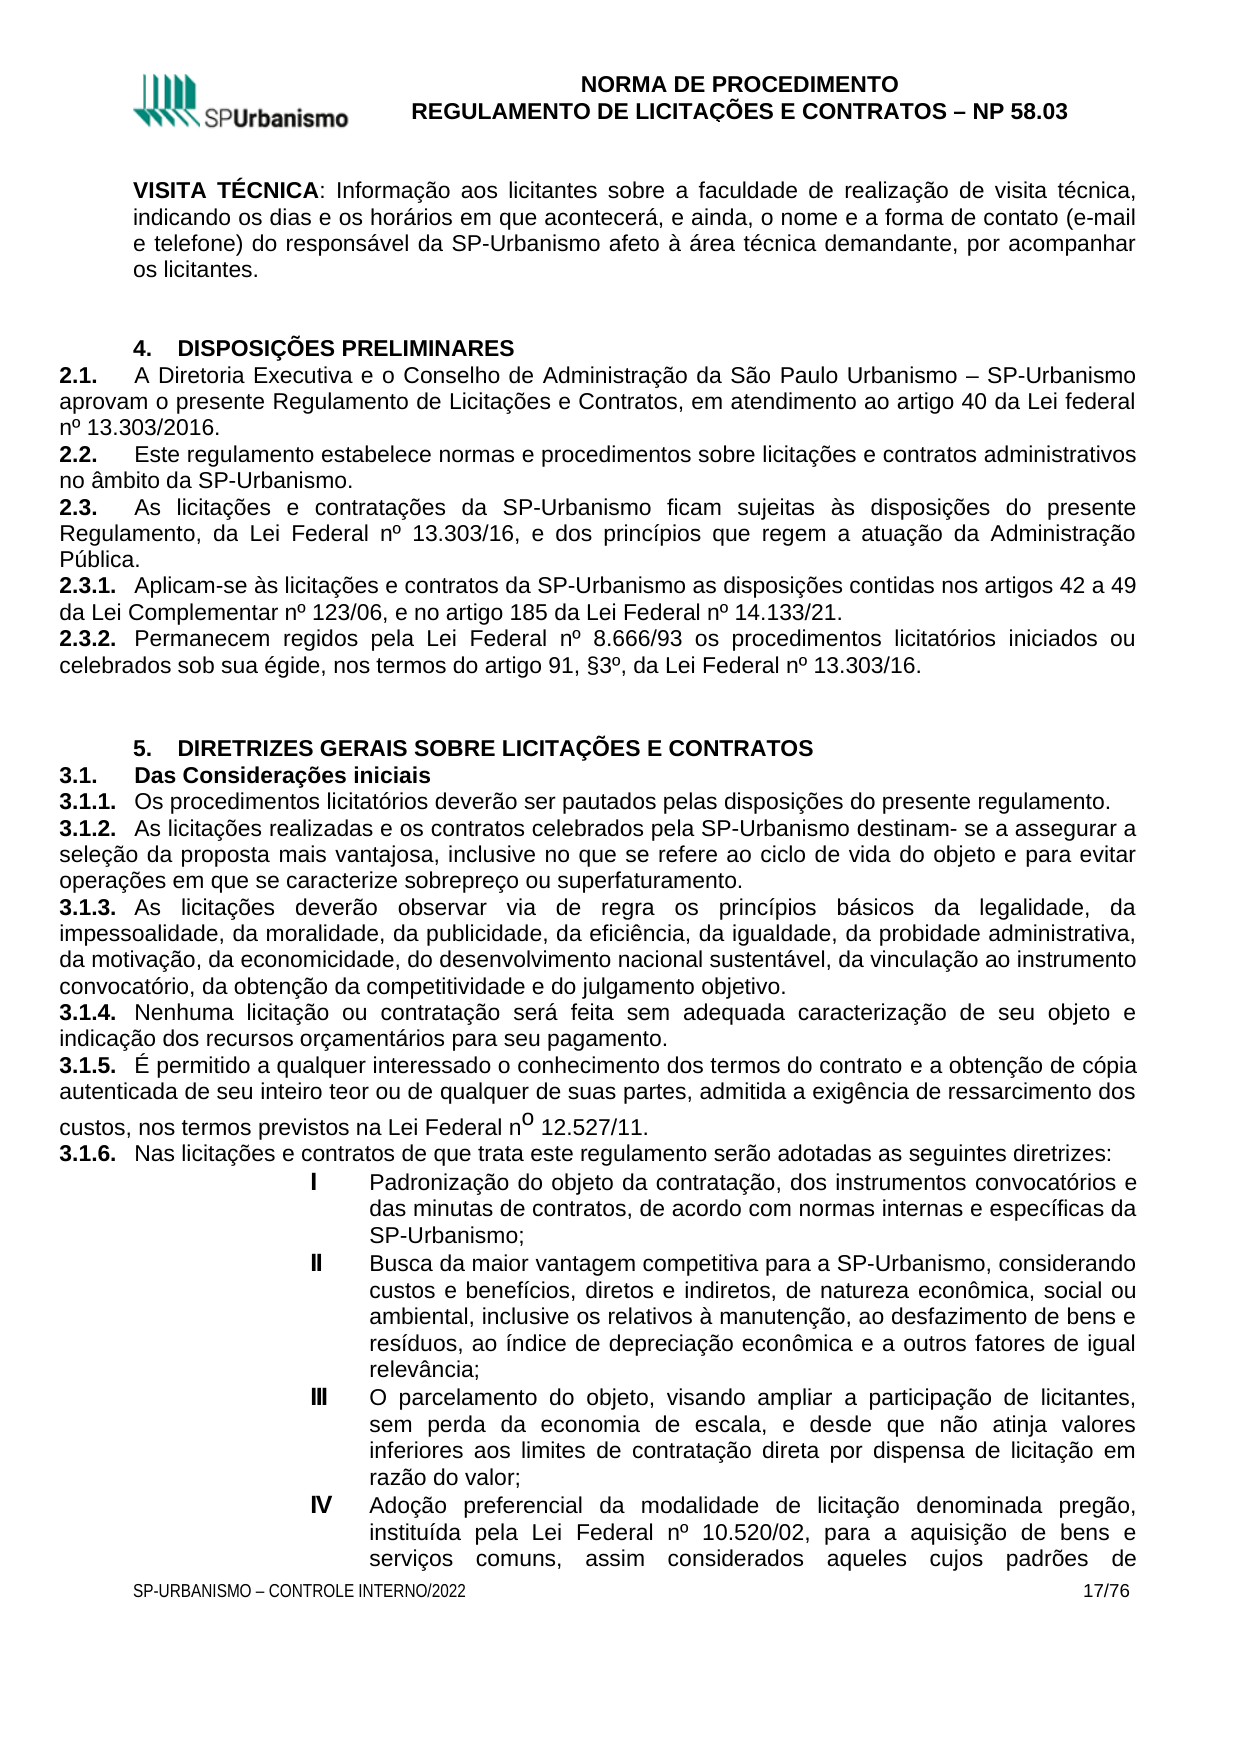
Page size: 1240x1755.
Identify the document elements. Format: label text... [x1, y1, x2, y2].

list Padronização do objeto da contratação, dos instrumentos convocatórios e das minutas de contratos, de acordo com normas internas e específicas da SP-Urbanismo; [310, 1167, 1137, 1248]
list Das Considerações iniciais [437, 762, 1137, 788]
list As licitações e contratações da SP-Urbanismo ficam sujeitas às disposições do presente Regulamento, da Lei Federal nº 13.303/16, e dos princípios que regem a atuação da Administração Pública. [59, 493, 1137, 520]
subtitle DISPOSIÇÕES PRELIMINARES [133, 335, 1181, 362]
subtitle DIRETRIZES GERAIS SOBRE LICITAÇÕES E CONTRATOS [133, 735, 1181, 762]
list Nenhuma licitação ou contratação será feita sem adequada caracterização de seu objeto e indicação dos recursos orçamentários para seu pagamento. [59, 999, 1137, 1052]
list É permitido a qualquer interessado o conhecimento dos termos do contrato e a obtenção de cópia autenticada de seu inteiro teor ou de qualquer de suas partes, admitida a exigência de ressarcimento dos custos, nos termos previstos na Lei Federal no 12.527/11. [59, 1052, 1137, 1140]
list Os procedimentos licitatórios deverão ser pautados pelas disposições do presente regulamento. [59, 788, 1137, 814]
list As licitações realizadas e os contratos celebrados pela SP-Urbanismo destinam- se a assegurar a seleção da proposta mais vantajosa, inclusive no que se refere ao ciclo de vida do objeto e para evitar operações em que se caracterize sobrepreço ou superfaturamento. [59, 814, 1137, 893]
text VISITA TÉCNICA: Informação aos licitantes sobre a faculdade de realização de visita técnica, indicando os dias e os horários em que acontecerá, e ainda, o nome e a forma de contato (e-mail e telefone) do responsável da SP-Urbanismo afeto à área técnica demandante, por acompanhar os licitantes. [133, 177, 1137, 283]
list Permanecem regidos pela Lei Federal nº 8.666/93 os procedimentos licitatórios iniciados ou celebrados sob sua égide, nos termos do artigo 91, §3º, da Lei Federal nº 13.303/16. [59, 625, 1137, 678]
list Nas licitações e contratos de que trata este regulamento serão adotadas as seguintes diretrizes: [59, 1140, 1137, 1167]
list Este regulamento estabelece normas e procedimentos sobre licitações e contratos administrativos no âmbito da SP-Urbanismo. [353, 467, 1137, 493]
list A Diretoria Executiva e o Conselho de Administração da São Paulo Urbanismo – SP-Urbanismo aprovam o presente Regulamento de Licitações e Contratos, em atendimento ao artigo 40 da Lei federal nº 13.303/2016. [220, 414, 1137, 441]
list O parcelamento do objeto, visando ampliar a participação de licitantes, sem perda da economia de escala, e desde que não atinja valores inferiores aos limites de contratação direta por dispensa de licitação em razão do valor; [310, 1382, 1137, 1490]
list Busca da maior vantagem competitiva para a SP-Urbanismo, considerando custos e benefícios, diretos e indiretos, de natureza econômica, social ou ambiental, inclusive os relativos à manutenção, ao desfazimento de bens e resíduos, ao índice de depreciação econômica e a outros fatores de igual relevância; [310, 1248, 1137, 1382]
list Aplicam-se às licitações e contratos da SP-Urbanismo as disposições contidas nos artigos 42 a 49 da Lei Complementar nº 123/06, e no artigo 185 da Lei Federal nº 14.133/21. [59, 572, 1137, 625]
list As licitações e contratações da SP-Urbanismo ficam sujeitas às disposições do presente Regulamento, da Lei Federal nº 13.303/16, e dos princípios que regem a atuação da Administração Pública. [141, 520, 1137, 572]
list Adoção preferencial da modalidade de licitação denominada pregão, instituída pela Lei Federal nº 10.520/02, para a aquisição de bens e serviços comuns, assim considerados aqueles cujos padrões de [310, 1490, 1137, 1571]
list Das Considerações iniciais [59, 762, 134, 788]
list As licitações deverão observar via de regra os princípios básicos da legalidade, da impessoalidade, da moralidade, da publicidade, da eficiência, da igualdade, da probidade administrativa, da motivação, da economicidade, do desenvolvimento nacional sustentável, da vinculação ao instrumento convocatório, da obtenção da competitividade e do julgamento objetivo. [59, 893, 1137, 999]
